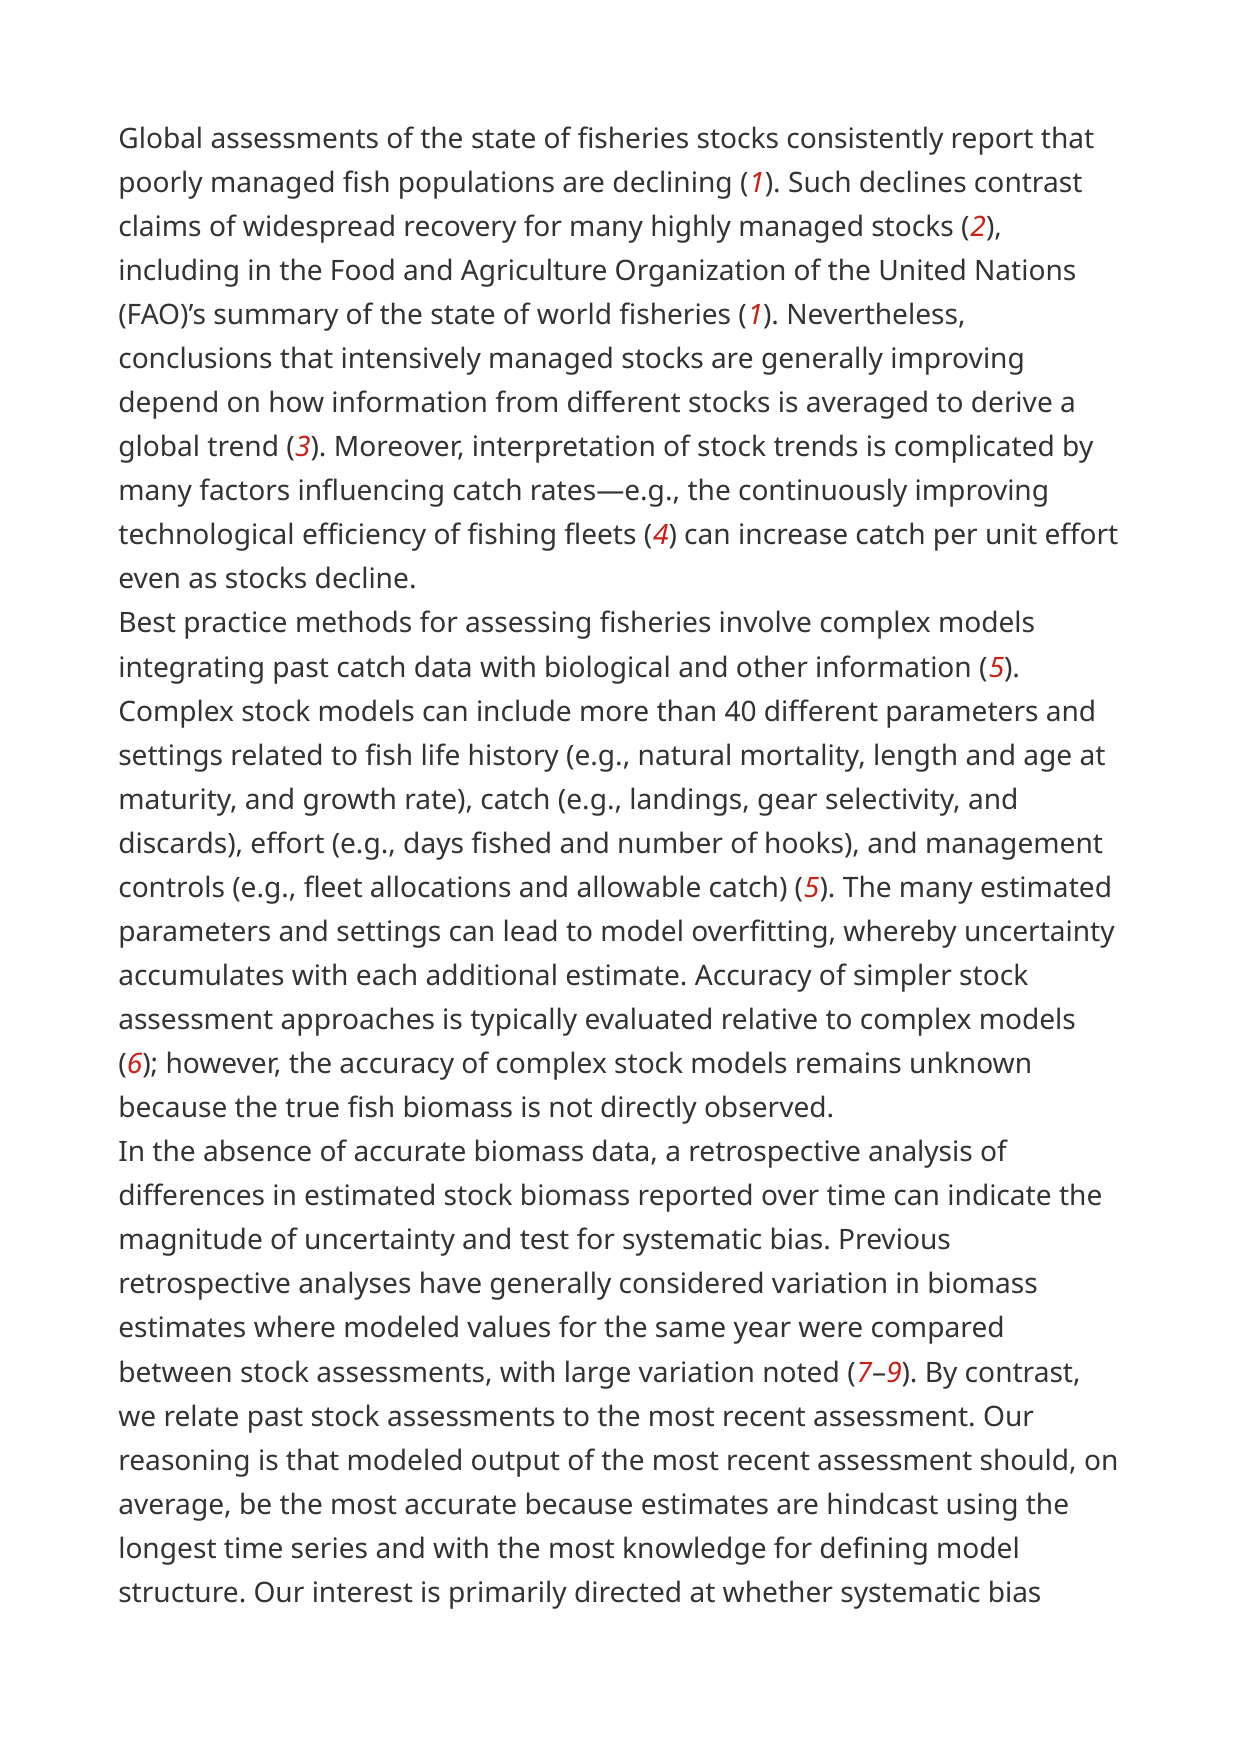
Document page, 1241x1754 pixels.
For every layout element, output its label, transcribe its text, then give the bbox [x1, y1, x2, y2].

text Best practice methods for assessing fisheries involve complex models integrating past catch data with biological and other information (5). Complex stock models can include more than 40 different parameters and settings related to fish life history (e.g., natural mortality, length and age at maturity, and growth rate), catch (e.g., landings, gear selectivity, and discards), effort (e.g., days fished and number of hooks), and management controls (e.g., fleet allocations and allowable catch) (5). The many estimated parameters and settings can lead to model overfitting, whereby uncertainty accumulates with each additional estimate. Accuracy of simpler stock assessment approaches is typically evaluated relative to complex models (6); however, the accuracy of complex stock models remains unknown because the true fish biomass is not directly observed. [118, 603, 1122, 1126]
text Global assessments of the state of fisheries stocks consistently report that poorly managed fish populations are declining (1). Such declines contrast claims of widespread recovery for many highly managed stocks (2), including in the Food and Agriculture Organization of the United Nations (FAO)’s summary of the state of world fisheries (1). Nevertheless, conclusions that intensively managed stocks are generally improving depend on how information from different stocks is averaged to derive a global trend (3). Moreover, interpretation of stock trends is complicated by many factors influencing catch rates—e.g., the continuously improving technological efficiency of fishing fleets (4) can increase catch per unit effort even as stocks decline. [118, 118, 1122, 597]
text In the absence of accurate biomass data, a retrospective analysis of differences in estimated stock biomass reported over time can indicate the magnitude of uncertainty and test for systematic bias. Previous retrospective analyses have generally considered variation in biomass estimates where modeled values for the same year were compared between stock assessments, with large variation noted (7–9). By contrast, we relate past stock assessments to the most recent assessment. Our reasoning is that modeled output of the most recent assessment should, on average, be the most accurate because estimates are hindcast using the longest time series and with the most knowledge for defining model structure. Our interest is primarily directed at whether systematic bias [118, 1132, 1122, 1611]
